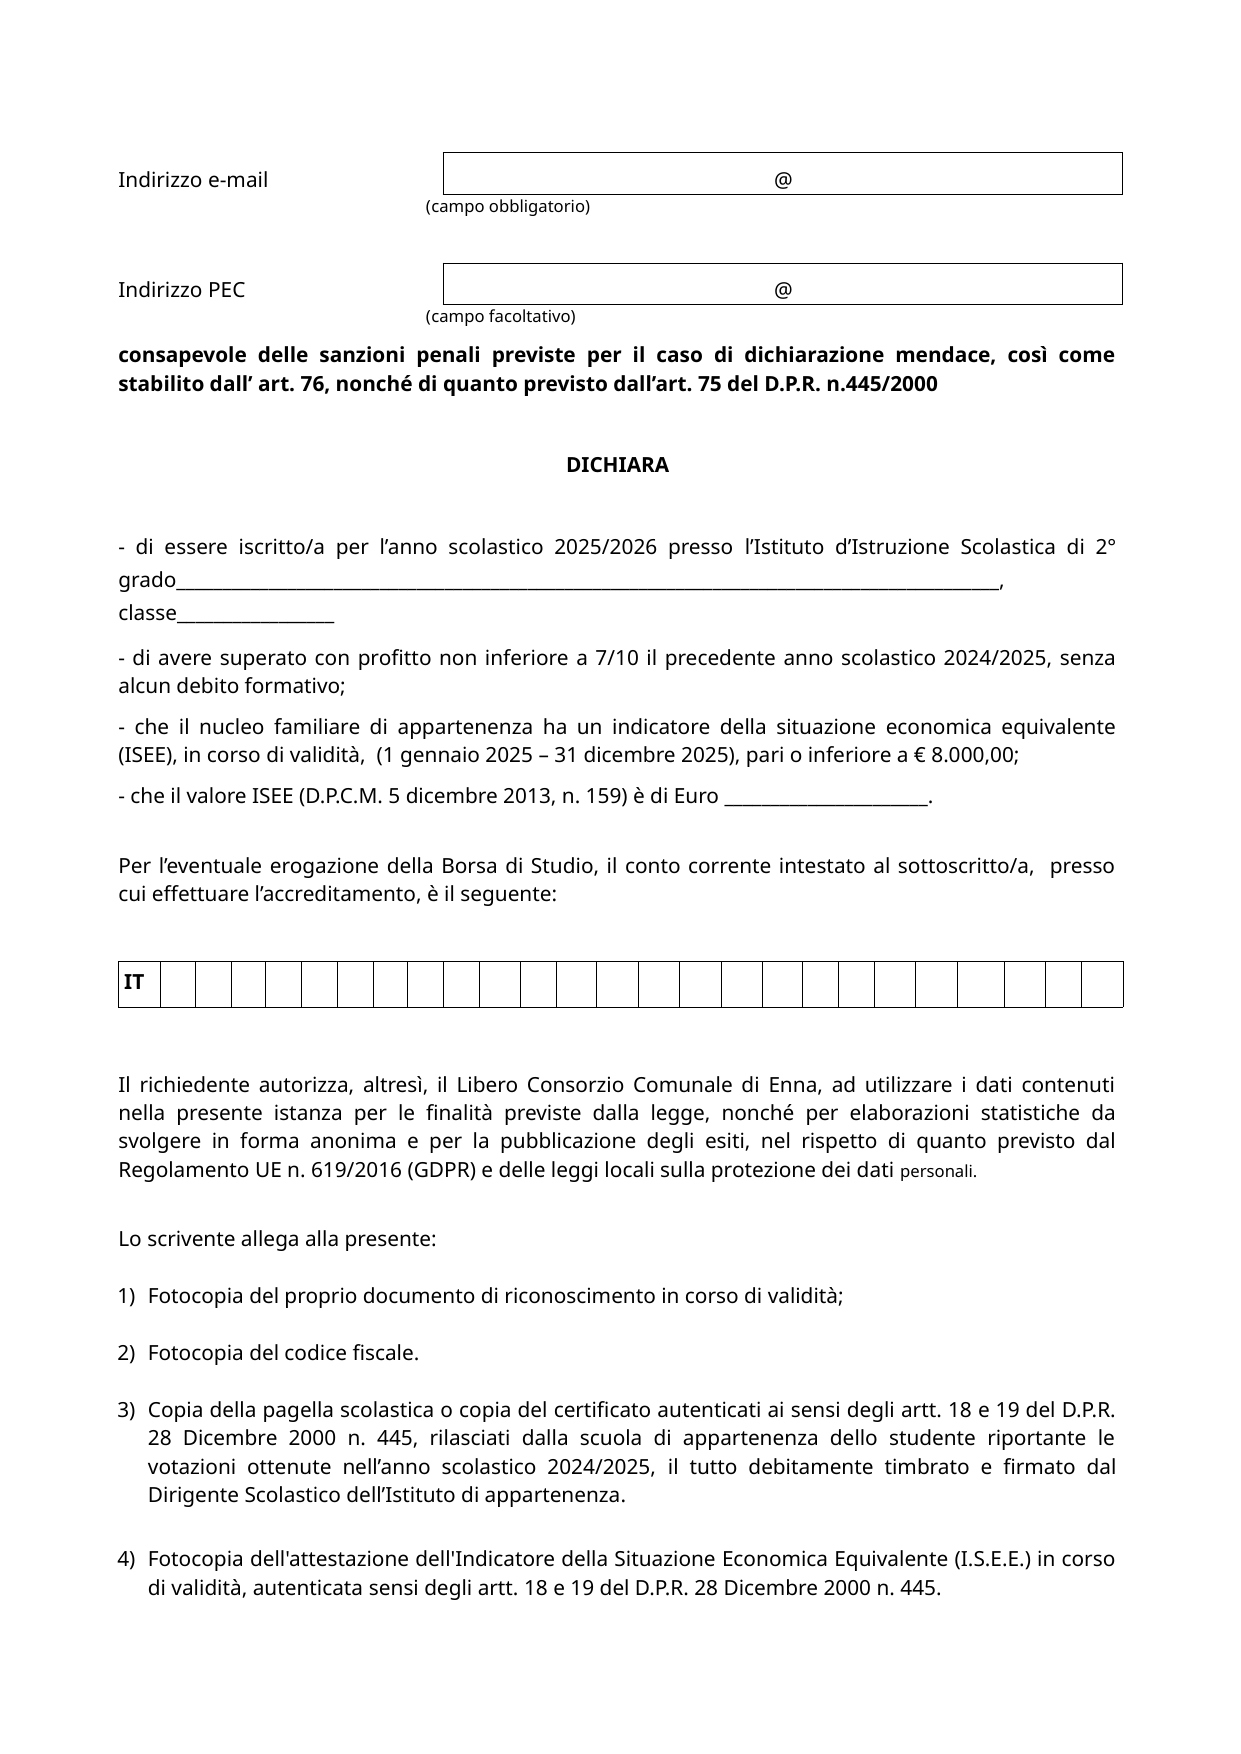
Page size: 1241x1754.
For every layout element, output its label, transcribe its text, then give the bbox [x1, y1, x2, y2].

text DICHIARA [118, 451, 1117, 479]
table_header [1082, 962, 1123, 1007]
table_header [196, 962, 231, 1007]
text Lo scrivente allega alla presente: [118, 1224, 1117, 1253]
table_header [597, 962, 638, 1007]
table_header IT [119, 962, 160, 1007]
list Fotocopia del codice fiscale. [117, 1338, 1117, 1367]
table_header [521, 962, 556, 1007]
table_header [1123, 152, 1240, 193]
table_header [763, 962, 802, 1007]
table_header @ [444, 264, 1122, 304]
table_header [958, 962, 1004, 1007]
list Fotocopia del proprio documento di riconoscimento in corso di validità; [117, 1281, 1117, 1310]
text (campo obbligatorio) [118, 194, 1131, 217]
table_header Indirizzo PEC [107, 263, 443, 304]
table_header [374, 962, 407, 1007]
text Il richiedente autorizza, altresì, il Libero Consorzio Comunale di Enna, ad utilizzare i dati contenuti nella presente istanza per le finalità previste dalla legge, nonché per elaborazioni statistiche da svolgere in forma anonima e per la pubblicazione degli esiti, nel rispetto di quanto previsto dal Regolamento UE n. 619/2016 (GDPR) e delle leggi locali sulla protezione dei dati personali. [118, 1070, 1117, 1183]
list Copia della pagella scolastica o copia del certificato autenticati ai sensi degli artt. 18 e 19 del D.P.R. 28 Dicembre 2000 n. 445, rilasciati dalla scuola di appartenenza dello studente riportante le votazioni ottenute nell’anno scolastico 2024/2025, il tutto debitamente timbrato e firmato dal Dirigente Scolastico dell’Istituto di appartenenza. [117, 1395, 1117, 1509]
table_header [302, 962, 337, 1007]
table_header [266, 962, 301, 1007]
table_header Indirizzo e-mail [107, 152, 443, 193]
table_header [480, 962, 520, 1007]
table_header [444, 962, 479, 1007]
table_header [916, 962, 957, 1007]
list - di essere iscritto/a per l’anno scolastico 2025/2026 presso l’Istituto d’Istruzione Scolastica di 2° grado_________________________________________________________________________________________, classe_________________ [118, 532, 1117, 626]
list Fotocopia dell'attestazione dell'Indicatore della Situazione Economica Equivalente (I.S.E.E.) in corso di validità, autenticata sensi degli artt. 18 e 19 del D.P.R. 28 Dicembre 2000 n. 445. [117, 1544, 1117, 1601]
text consapevole delle sanzioni penali previste per il caso di dichiarazione mendace, così come stabilito dall’ art. 76, nonché di quanto previsto dall’art. 75 del D.P.R. n.445/2000 [118, 340, 1117, 397]
table_header [839, 962, 874, 1007]
table_header [722, 962, 762, 1007]
table_header @ [444, 153, 1122, 193]
text - di avere superato con profitto non inferiore a 7/10 il precedente anno scolastico 2024/2025, senza alcun debito formativo; [118, 643, 1117, 700]
table_header [1005, 962, 1045, 1007]
table_header [639, 962, 679, 1007]
text - che il nucleo familiare di appartenenza ha un indicatore della situazione economica equivalente (ISEE), in corso di validità, (1 gennaio 2025 – 31 dicembre 2025), pari o inferiore a € 8.000,00; [118, 712, 1117, 769]
table_header [1123, 263, 1240, 304]
text Per l’eventuale erogazione della Borsa di Studio, il conto corrente intestato al sottoscritto/a, presso cui effettuare l’accreditamento, è il seguente: [118, 851, 1117, 908]
table_header [232, 962, 265, 1007]
text (campo facoltativo) [118, 305, 1131, 328]
table_header [1046, 962, 1081, 1007]
table_header [338, 962, 373, 1007]
table_header [557, 962, 596, 1007]
text - che il valore ISEE (D.P.C.M. 5 dicembre 2013, n. 159) è di Euro ______________________. [118, 782, 1117, 810]
table_header [680, 962, 721, 1007]
table_header [803, 962, 838, 1007]
table_header [161, 962, 195, 1007]
table_header [408, 962, 443, 1007]
table_header [875, 962, 915, 1007]
